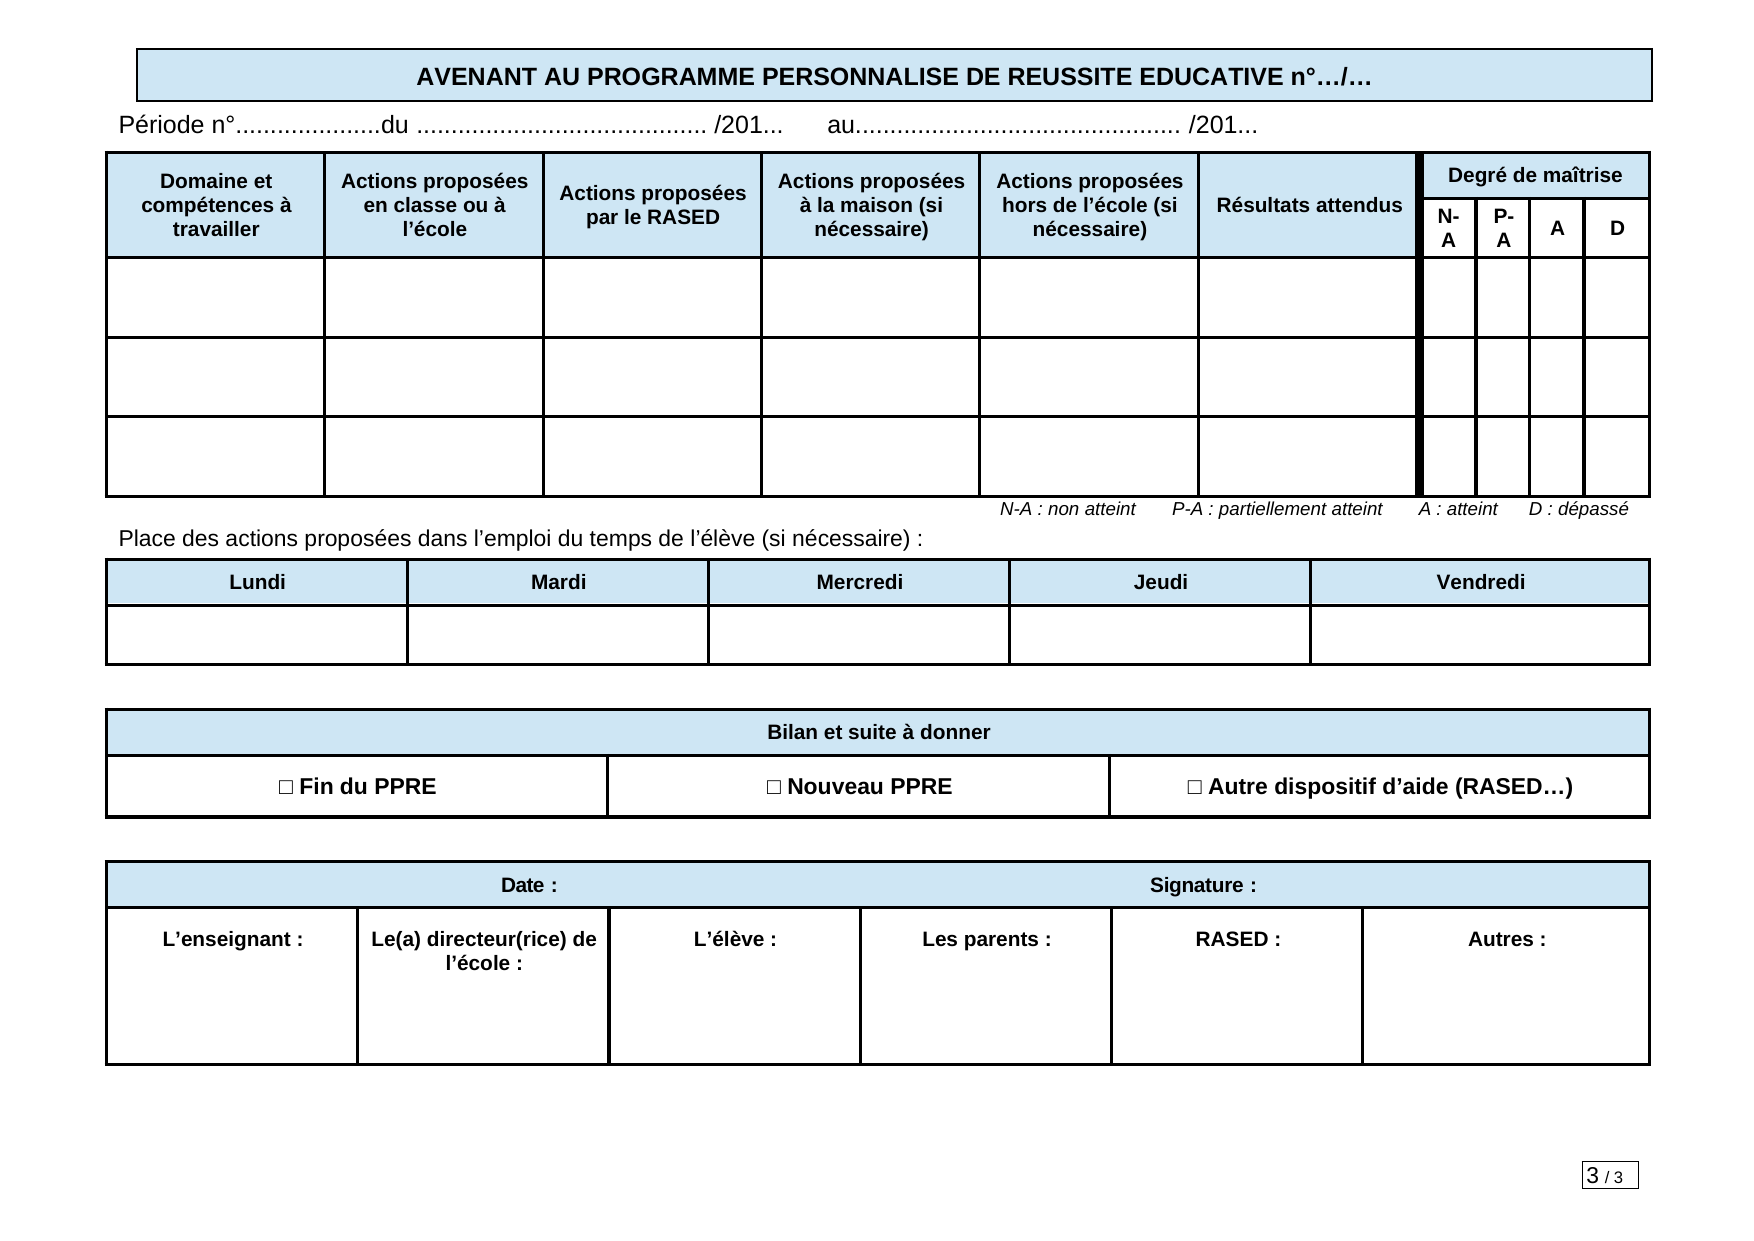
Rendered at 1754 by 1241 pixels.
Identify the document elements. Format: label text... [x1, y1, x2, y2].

table_cell [1200, 259, 1415, 336]
table_cell [1312, 607, 1648, 663]
table_cell [1586, 418, 1648, 495]
table_cell [108, 607, 406, 663]
table_cell [1478, 418, 1528, 495]
table_cell [1531, 339, 1582, 415]
text N-A : non atteint P-A : partiellement atteint A : atteint D : dépassé [1000, 499, 1650, 520]
table_cell P-A [1478, 200, 1528, 256]
table_cell [981, 259, 1197, 336]
table_header Actions proposées à la maison (si nécessaire) [763, 154, 978, 256]
table_cell [1531, 259, 1582, 336]
table_header Résultats attendus [1200, 154, 1415, 256]
subtitle Place des actions proposées dans l’emploi du temps de l’élève (si nécessaire) : [118, 525, 927, 551]
table_cell Les parents : [862, 909, 1110, 1062]
table_header Date : Signature : [108, 863, 1648, 906]
table_cell [1424, 259, 1474, 336]
table_cell [108, 259, 323, 336]
table_cell [981, 418, 1197, 495]
table_cell D [1586, 200, 1648, 256]
table_cell [1011, 607, 1309, 663]
table_cell N-A [1424, 200, 1474, 256]
table_header Mardi [409, 561, 707, 603]
table_cell [1586, 259, 1648, 336]
table_cell [108, 418, 323, 495]
table_header Jeudi [1011, 561, 1309, 603]
table_cell [1200, 418, 1415, 495]
table_cell [326, 259, 542, 336]
table_cell □ Fin du PPRE [108, 757, 606, 815]
table_cell L’enseignant : [108, 909, 356, 1062]
table_cell [108, 339, 323, 415]
subtitle Période n°.....................du .......................................... /201... au............................................... /201... [118, 110, 1650, 139]
table_cell [1200, 339, 1415, 415]
table_cell [1531, 418, 1582, 495]
table_cell [545, 259, 760, 336]
table_header Actions proposées en classe ou à l’école [326, 154, 542, 256]
table_cell [409, 607, 707, 663]
table_cell □ Nouveau PPRE [609, 757, 1108, 815]
table_cell [326, 418, 542, 495]
table_header Vendredi [1312, 561, 1648, 603]
table_cell Autres : [1364, 909, 1648, 1062]
table_cell L’élève : [611, 909, 859, 1062]
table_cell [981, 339, 1197, 415]
table_cell [710, 607, 1008, 663]
table_cell [1586, 339, 1648, 415]
table_cell A [1531, 200, 1582, 256]
table_header Lundi [108, 561, 406, 603]
table_cell [1424, 339, 1474, 415]
table_cell □ Autre dispositif d’aide (RASED…) [1111, 757, 1648, 815]
table_header Domaine et compétences à travailler [108, 154, 323, 256]
table_cell [1424, 418, 1474, 495]
table_cell [1478, 259, 1528, 336]
table_header Mercredi [710, 561, 1008, 603]
table_header Bilan et suite à donner [108, 711, 1648, 754]
table_cell [545, 339, 760, 415]
table_header Actions proposées par le RASED [545, 154, 760, 256]
text AVENANT AU PROGRAMME PERSONNALISE DE REUSSITE EDUCATIVE n°…/… [416, 62, 1651, 91]
table_cell [545, 418, 760, 495]
table_cell Le(a) directeur(rice) de l’école : [359, 909, 607, 1062]
table_cell RASED : [1113, 909, 1361, 1062]
table_cell [763, 418, 978, 495]
table_header Actions proposées hors de l’école (si nécessaire) [981, 154, 1197, 256]
table_cell [763, 259, 978, 336]
table_cell [326, 339, 542, 415]
table_cell [1478, 339, 1528, 415]
table_cell [763, 339, 978, 415]
table_header Degré de maîtrise [1424, 154, 1648, 197]
